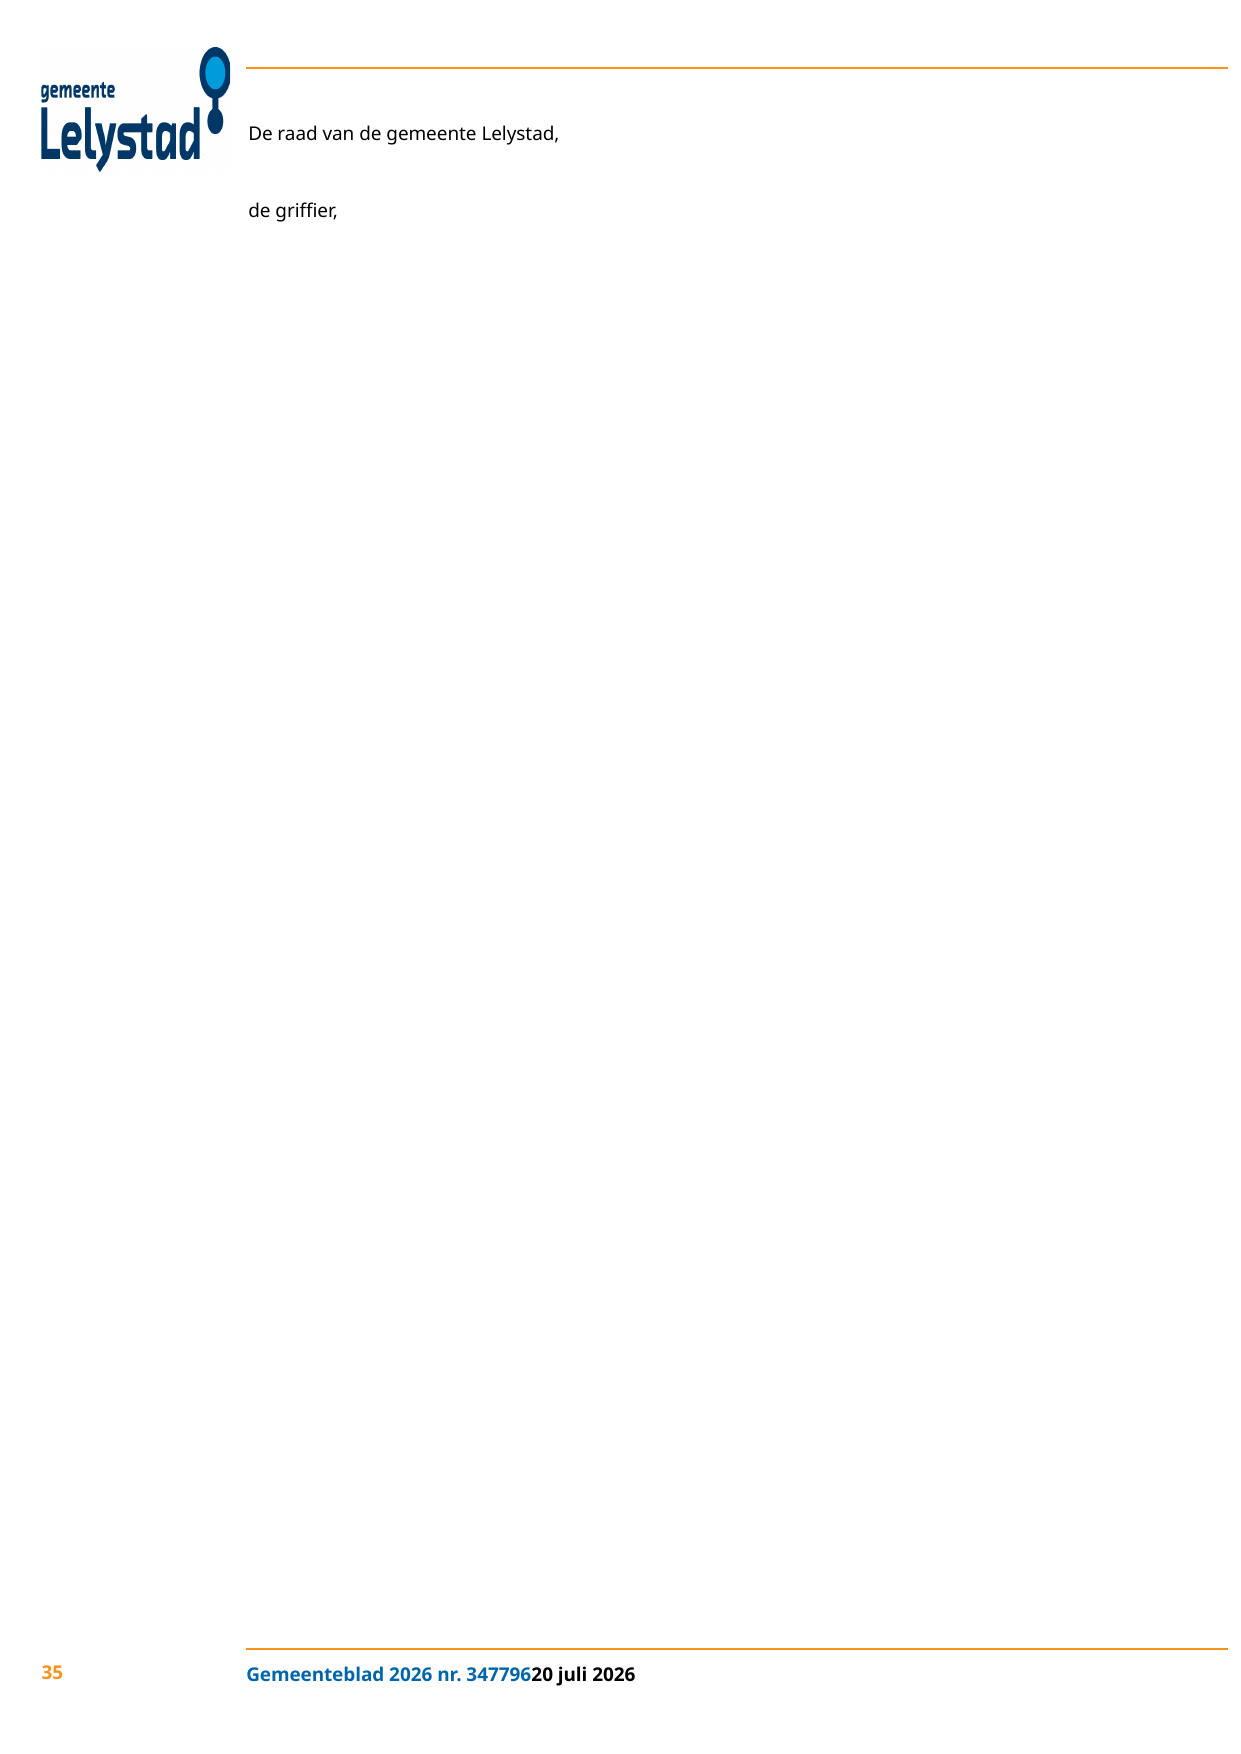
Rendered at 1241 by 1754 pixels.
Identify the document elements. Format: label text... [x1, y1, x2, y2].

picture [41, 47, 231, 172]
text De raad van de gemeente Lelystad, [248, 121, 1152, 146]
text de griffier, [248, 198, 1152, 223]
